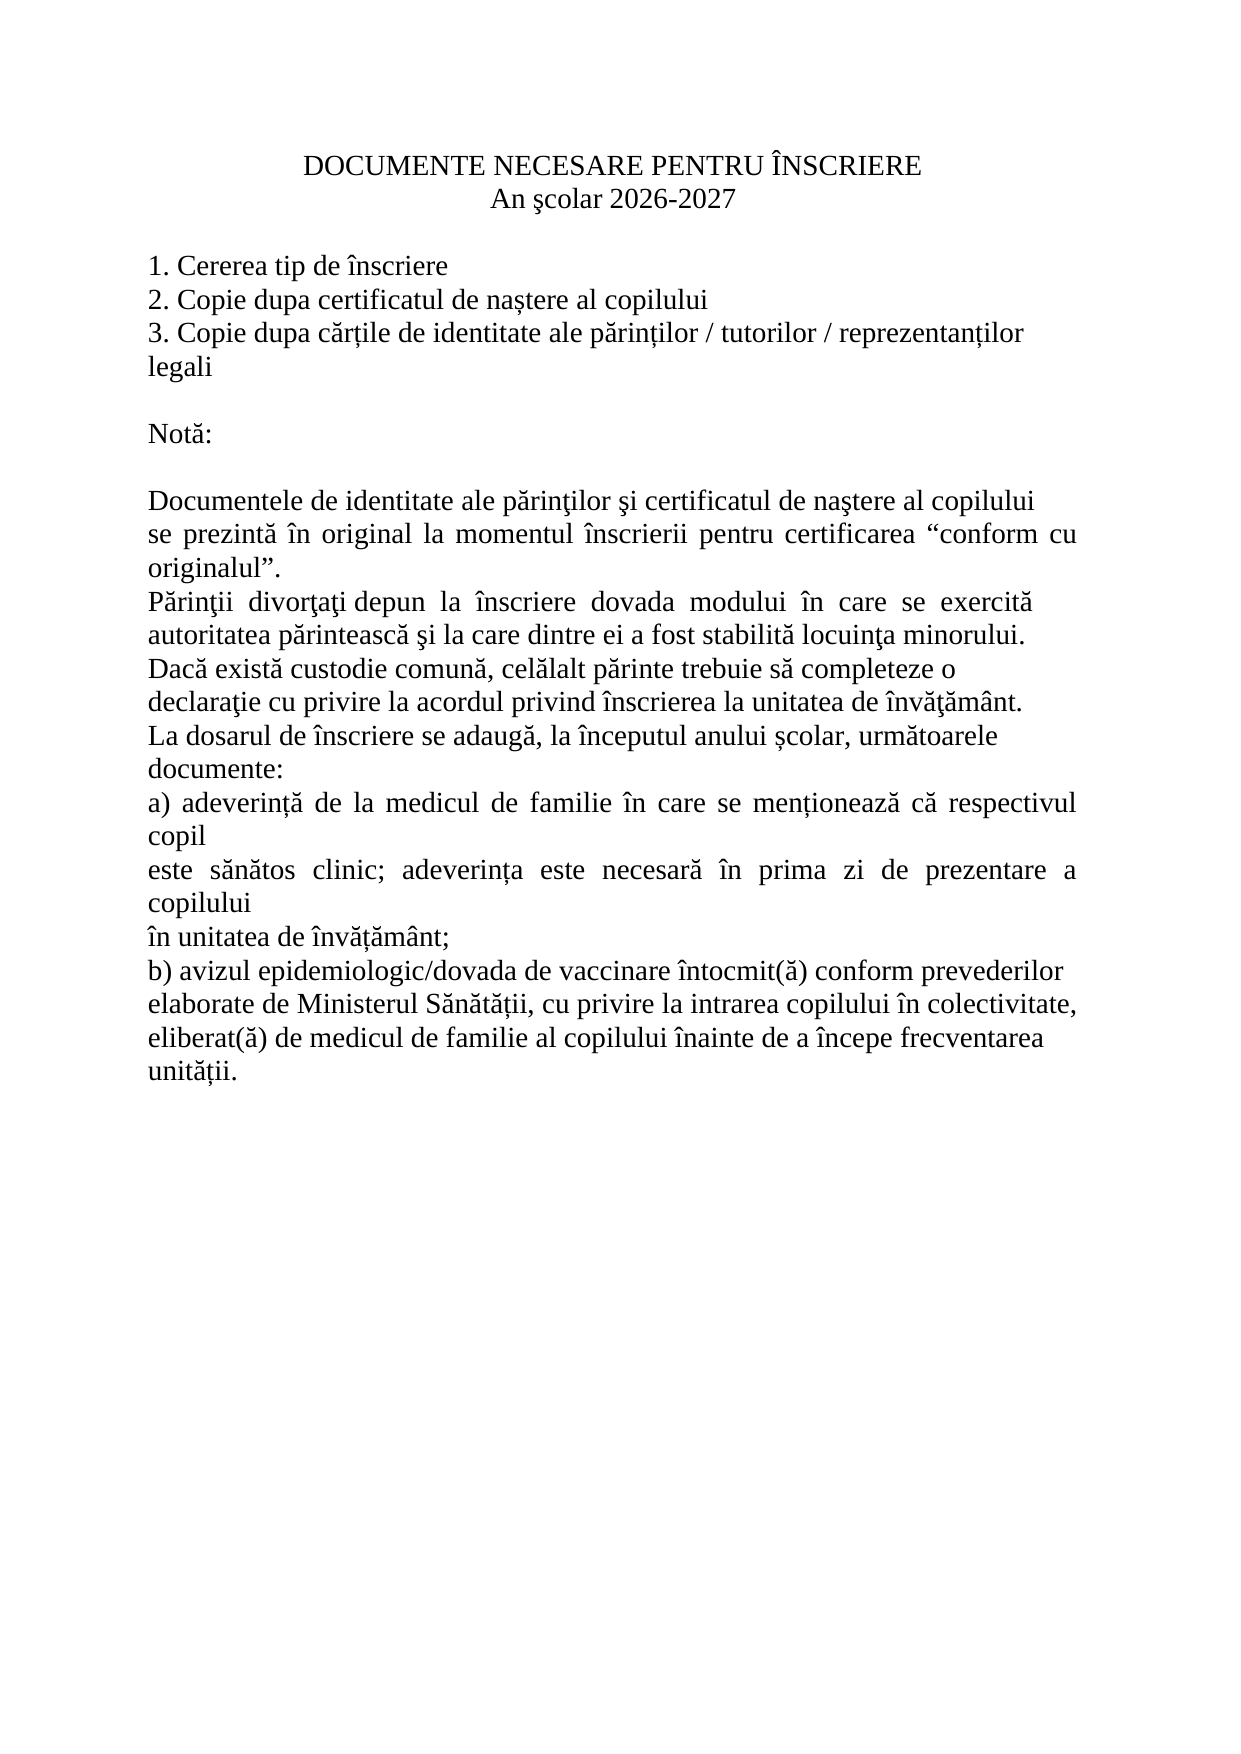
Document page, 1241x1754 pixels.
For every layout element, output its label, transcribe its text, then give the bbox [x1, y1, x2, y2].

text Notă: [148, 416, 1078, 449]
text a) adeverință de la medicul de familie în care se menționează că respectivul copil [148, 785, 1078, 852]
text în unitatea de învățământ; [148, 919, 1078, 953]
text 2. Copie dupa certificatul de naștere al copilului [148, 282, 1078, 315]
text se prezintă în original la momentul înscrierii pentru certificarea “conform cu originalul”. [148, 517, 1078, 584]
text 1. Cererea tip de înscriere [148, 248, 1078, 282]
text Dacă există custodie comună, celălalt părinte trebuie să completeze o [148, 651, 1078, 684]
text declaraţie cu privire la acordul privind înscrierea la unitatea de învăţământ. [148, 684, 1078, 718]
text An şcolar 2026-2027 [148, 181, 1078, 215]
text 3. Copie dupa cărțile de identitate ale părinților / tutorilor / reprezentanților legali [148, 315, 1078, 382]
text La dosarul de înscriere se adaugă, la începutul anului școlar, următoarele [148, 718, 1078, 751]
text b) avizul epidemiologic/dovada de vaccinare întocmit(ă) conform prevederilor [148, 953, 1078, 986]
text este sănătos clinic; adeverința este necesară în prima zi de prezentare a copilului [148, 852, 1078, 919]
text documente: [148, 751, 1078, 785]
text DOCUMENTE NECESARE PENTRU ÎNSCRIERE [148, 148, 1078, 181]
text elaborate de Ministerul Sănătății, cu privire la intrarea copilului în colectivitate, [148, 986, 1078, 1020]
text Părinţii divorţaţi depun la înscriere dovada modului în care se exercită [148, 584, 1078, 617]
text eliberat(ă) de medicul de familie al copilului înainte de a începe frecventarea [148, 1020, 1078, 1053]
text Documentele de identitate ale părinţilor şi certificatul de naştere al copilului [148, 483, 1078, 517]
text unității. [148, 1053, 1078, 1087]
text autoritatea părintească şi la care dintre ei a fost stabilită locuinţa minorului. [148, 617, 1078, 651]
